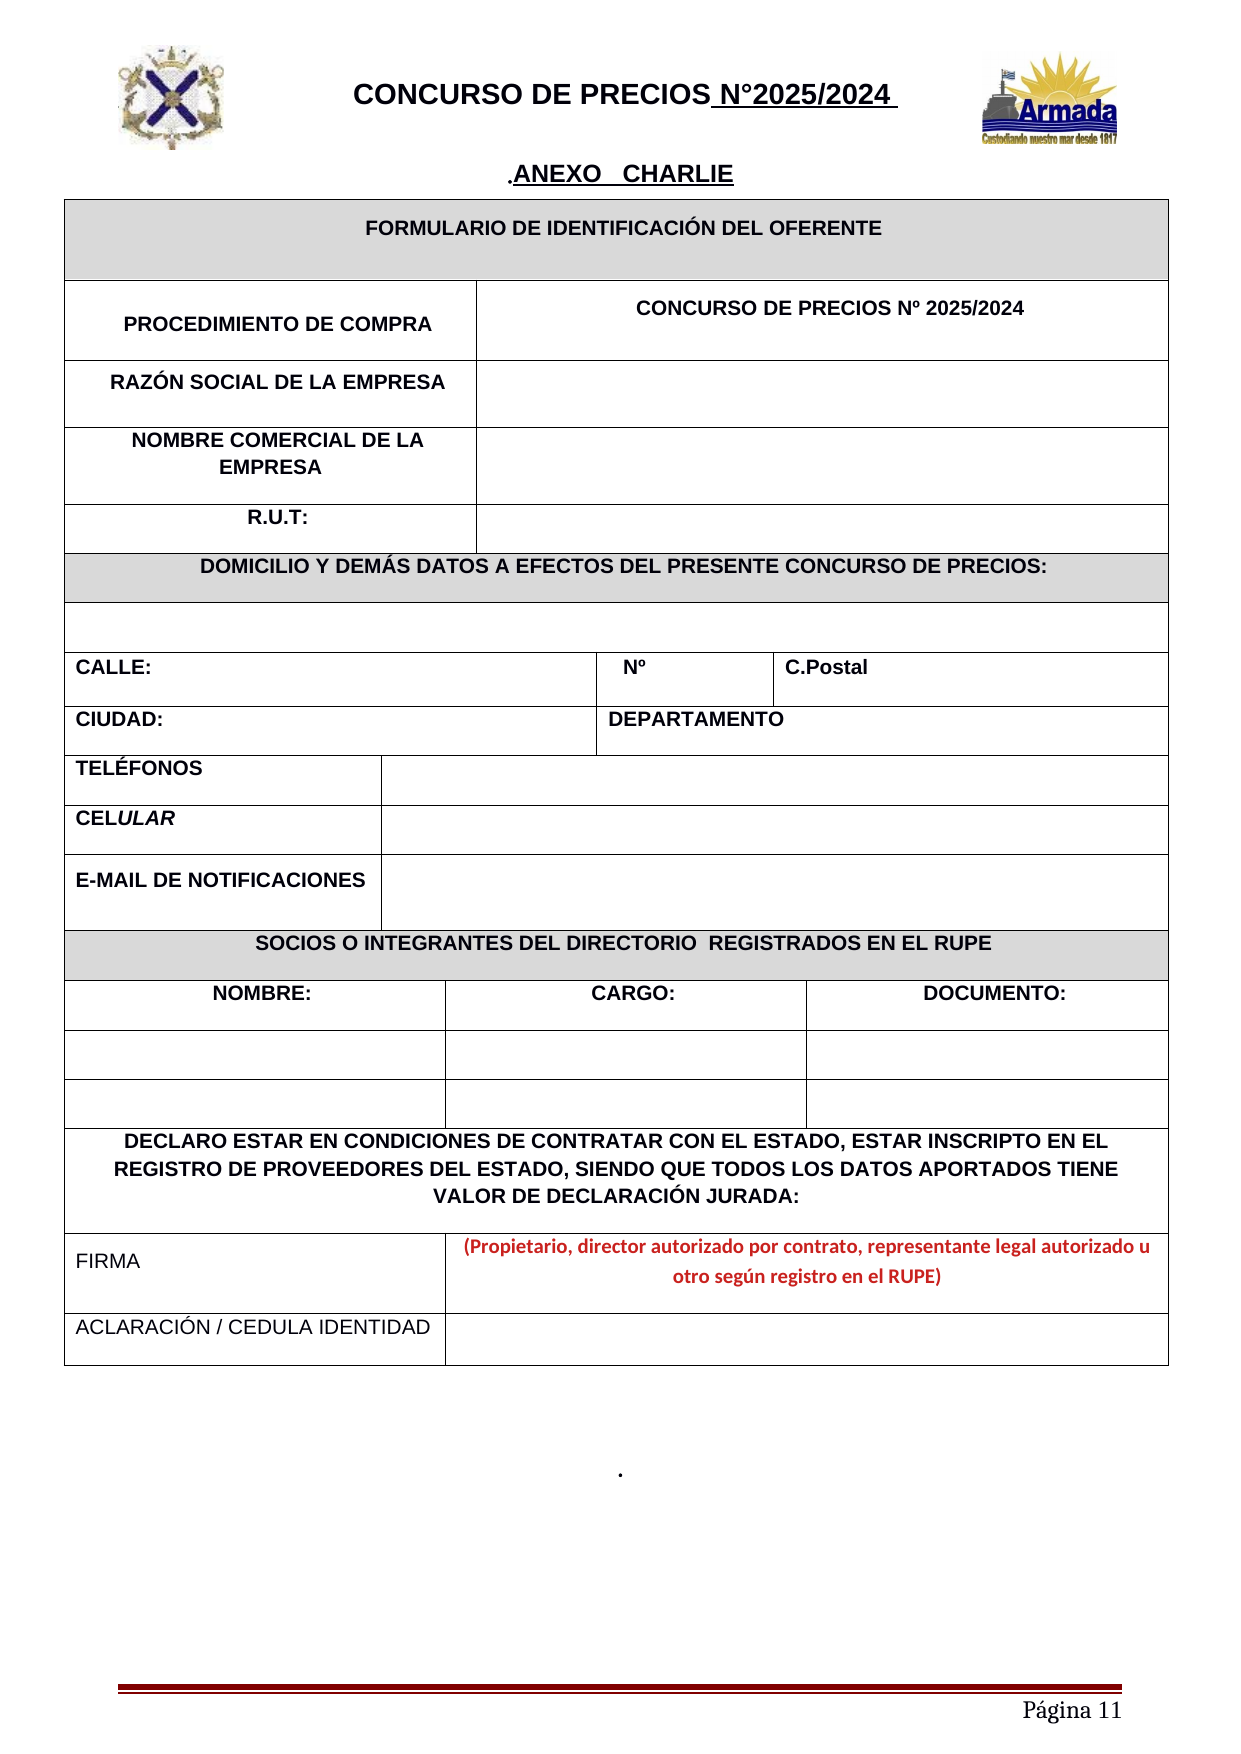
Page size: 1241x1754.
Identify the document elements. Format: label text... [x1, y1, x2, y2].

table_cell CIUDAD: [65, 707, 596, 755]
table_cell CONCURSO DE PRECIOS Nº 2025/2024 [477, 281, 1168, 360]
table_cell Nº [597, 653, 773, 706]
table_cell [446, 1080, 806, 1128]
table_cell (Propietario, director autorizado por contrato, representante legal autorizado u otro según registro en el RUPE) [446, 1234, 1168, 1313]
picture [982, 51, 1117, 144]
table_cell NOMBRE COMERCIAL DE LA EMPRESA [65, 428, 476, 503]
table_cell [65, 1080, 445, 1128]
table_cell TELÉFONOS [65, 756, 381, 804]
table_cell [807, 1080, 1168, 1128]
table_cell DOMICILIO Y DEMÁS DATOS A EFECTOS DEL PRESENTE CONCURSO DE PRECIOS: [65, 554, 1168, 602]
table_cell [446, 1314, 1168, 1365]
table_cell [477, 361, 1168, 427]
table_cell E-MAIL DE NOTIFICACIONES [65, 855, 381, 929]
table_cell SOCIOS O INTEGRANTES DEL DIRECTORIO REGISTRADOS EN EL RUPE [65, 931, 1168, 980]
table_cell [807, 1031, 1168, 1079]
subtitle ANEXO CHARLIE [118, 159, 1122, 188]
table_cell [382, 855, 1168, 929]
table_cell [477, 505, 1168, 553]
table_cell DECLARO ESTAR EN CONDICIONES DE CONTRATAR CON EL ESTADO, ESTAR INSCRIPTO EN EL REGISTRO DE PROVEEDORES DEL ESTADO, SIENDO QUE TODOS LOS DATOS APORTADOS TIENE VALOR DE DECLARACIÓN JURADA: [65, 1129, 1168, 1233]
table_cell RAZÓN SOCIAL DE LA EMPRESA [65, 361, 476, 427]
table_cell [382, 756, 1168, 804]
table_cell [477, 428, 1168, 503]
table_header FORMULARIO DE IDENTIFICACIÓN DEL OFERENTE [65, 200, 1168, 279]
table_cell NOMBRE: [65, 981, 445, 1029]
table_cell CELULAR [65, 806, 381, 854]
table_cell [382, 806, 1168, 854]
table_cell [65, 603, 1168, 652]
table_cell CARGO: [446, 981, 806, 1029]
table_cell FIRMA [65, 1234, 445, 1313]
table_cell CALLE: [65, 653, 596, 706]
table_cell C.Postal [774, 653, 1168, 706]
table_cell [446, 1031, 806, 1079]
picture [118, 45, 224, 150]
table_cell DEPARTAMENTO [597, 707, 1168, 755]
table_cell ACLARACIÓN / CEDULA IDENTIDAD [65, 1314, 445, 1365]
table_cell R.U.T: [65, 505, 476, 553]
table_cell PROCEDIMIENTO DE COMPRA [65, 281, 476, 360]
table_cell DOCUMENTO: [807, 981, 1168, 1029]
table_cell [65, 1031, 445, 1079]
